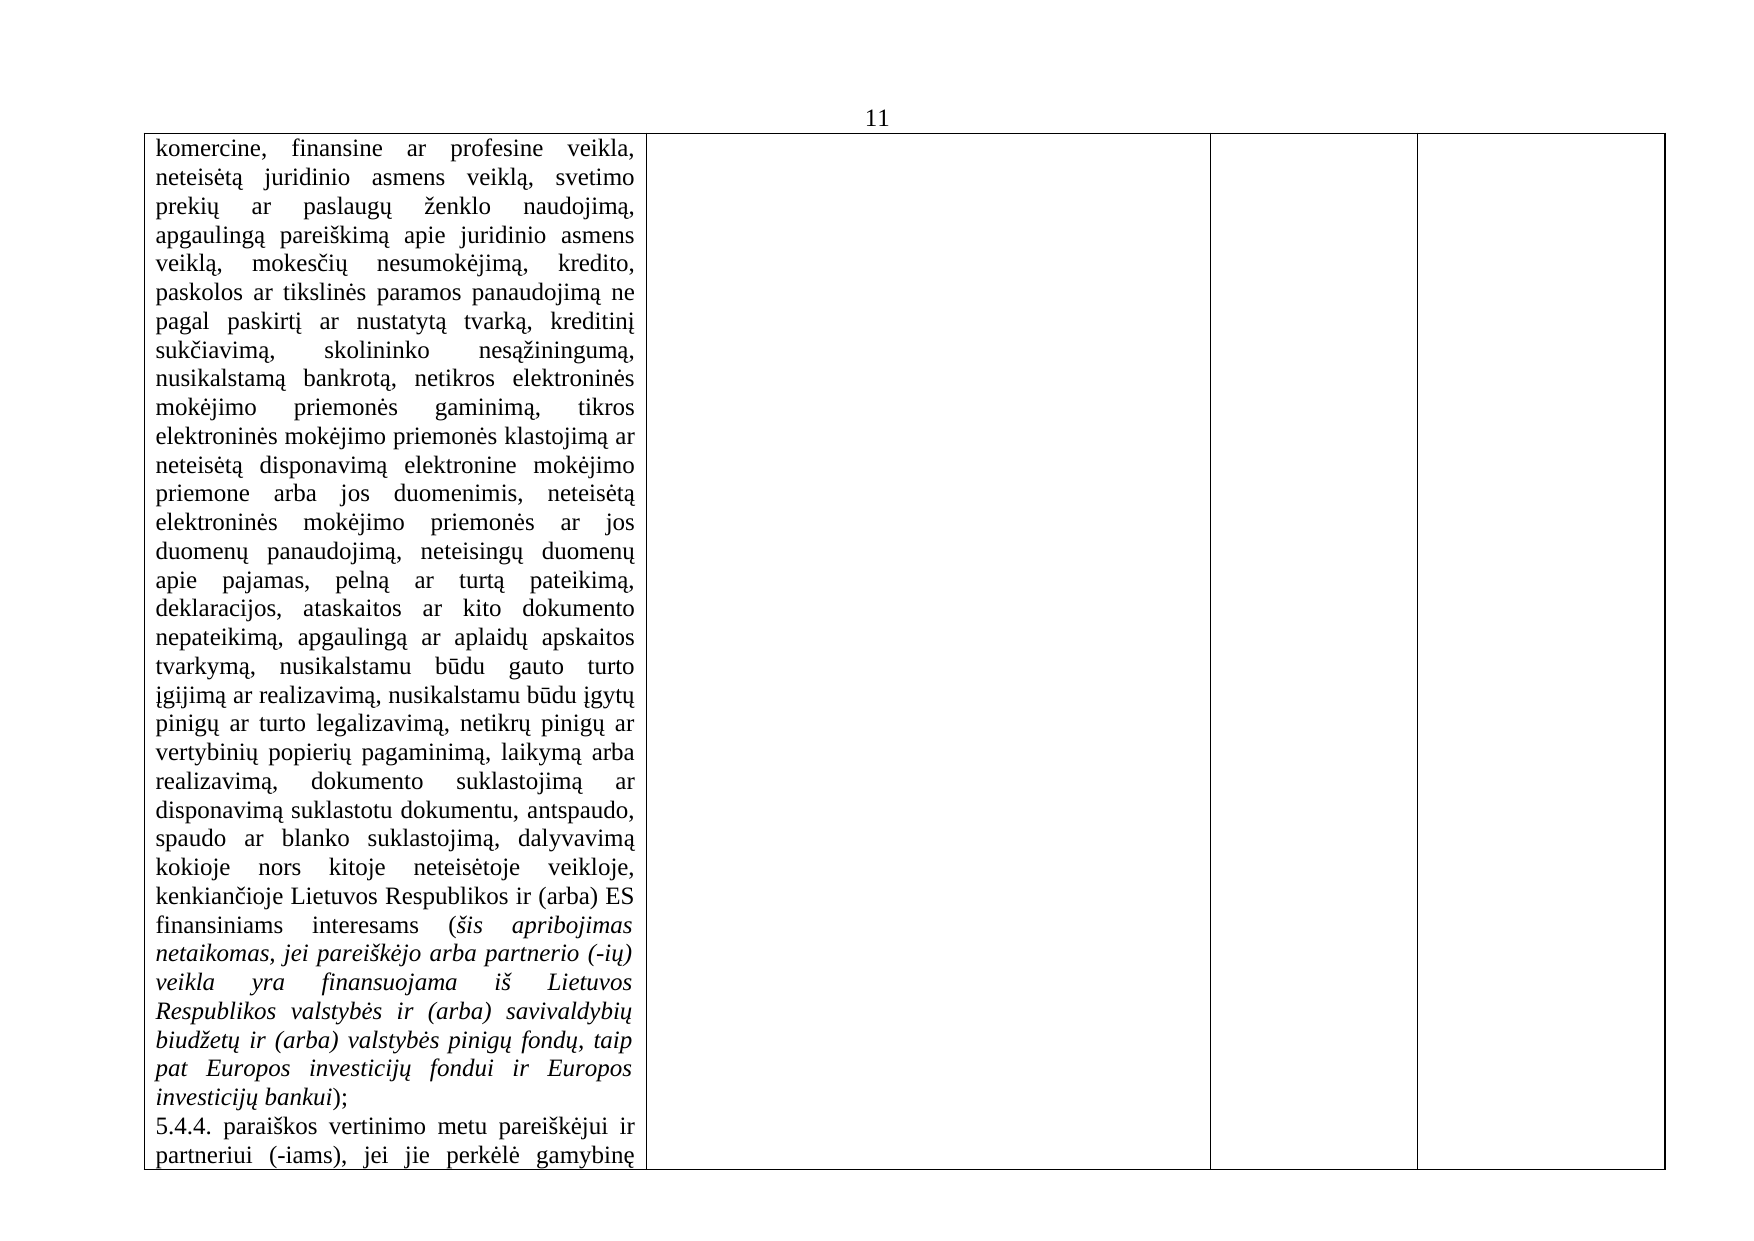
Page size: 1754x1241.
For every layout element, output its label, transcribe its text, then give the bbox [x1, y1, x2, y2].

table_cell [1418, 134, 1664, 1168]
table_cell [1211, 134, 1417, 1168]
table_cell [647, 134, 1210, 1168]
table_cell komercine, finansine ar profesine veikla, neteisėtą juridinio asmens veiklą, svetimo prekių ar paslaugų ženklo naudojimą, apgaulingą pareiškimą apie juridinio asmens veiklą, mokesčių nesumokėjimą, kredito, paskolos ar tikslinės paramos panaudojimą ne pagal paskirtį ar nustatytą tvarką, kreditinį sukčiavimą, skolininko nesąžiningumą, nusikalstamą bankrotą, netikros elektroninės mokėjimo priemonės gaminimą, tikros elektroninės mokėjimo priemonės klastojimą ar neteisėtą disponavimą elektronine mokėjimo priemone arba jos duomenimis, neteisėtą elektroninės mokėjimo priemonės ar jos duomenų panaudojimą, neteisingų duomenų apie pajamas, pelną ar turtą pateikimą, deklaracijos, ataskaitos ar kito dokumento nepateikimą, apgaulingą ar aplaidų apskaitos tvarkymą, nusikalstamu būdu gauto turto įgijimą ar realizavimą, nusikalstamu būdu įgytų pinigų ar turto legalizavimą, netikrų pinigų ar vertybinių popierių pagaminimą, laikymą arba realizavimą, dokumento suklastojimą ar disponavimą suklastotu dokumentu, antspaudo, spaudo ar blanko suklastojimą, dalyvavimą kokioje nors kitoje neteisėtoje veikloje, kenkiančioje Lietuvos Respublikos ir (arba) ES finansiniams interesams (šis apribojimas netaikomas, jei pareiškėjo arba partnerio (-ių) veikla yra finansuojama iš Lietuvos Respublikos valstybės ir (arba) savivaldybių biudžetų ir (arba) valstybės pinigų fondų, taip pat Europos investicijų fondui ir Europos investicijų bankui); 5.4.4. paraiškos vertinimo metu pareiškėjui ir partneriui (-iams), jei jie perkėlė gamybinę [145, 134, 646, 1168]
